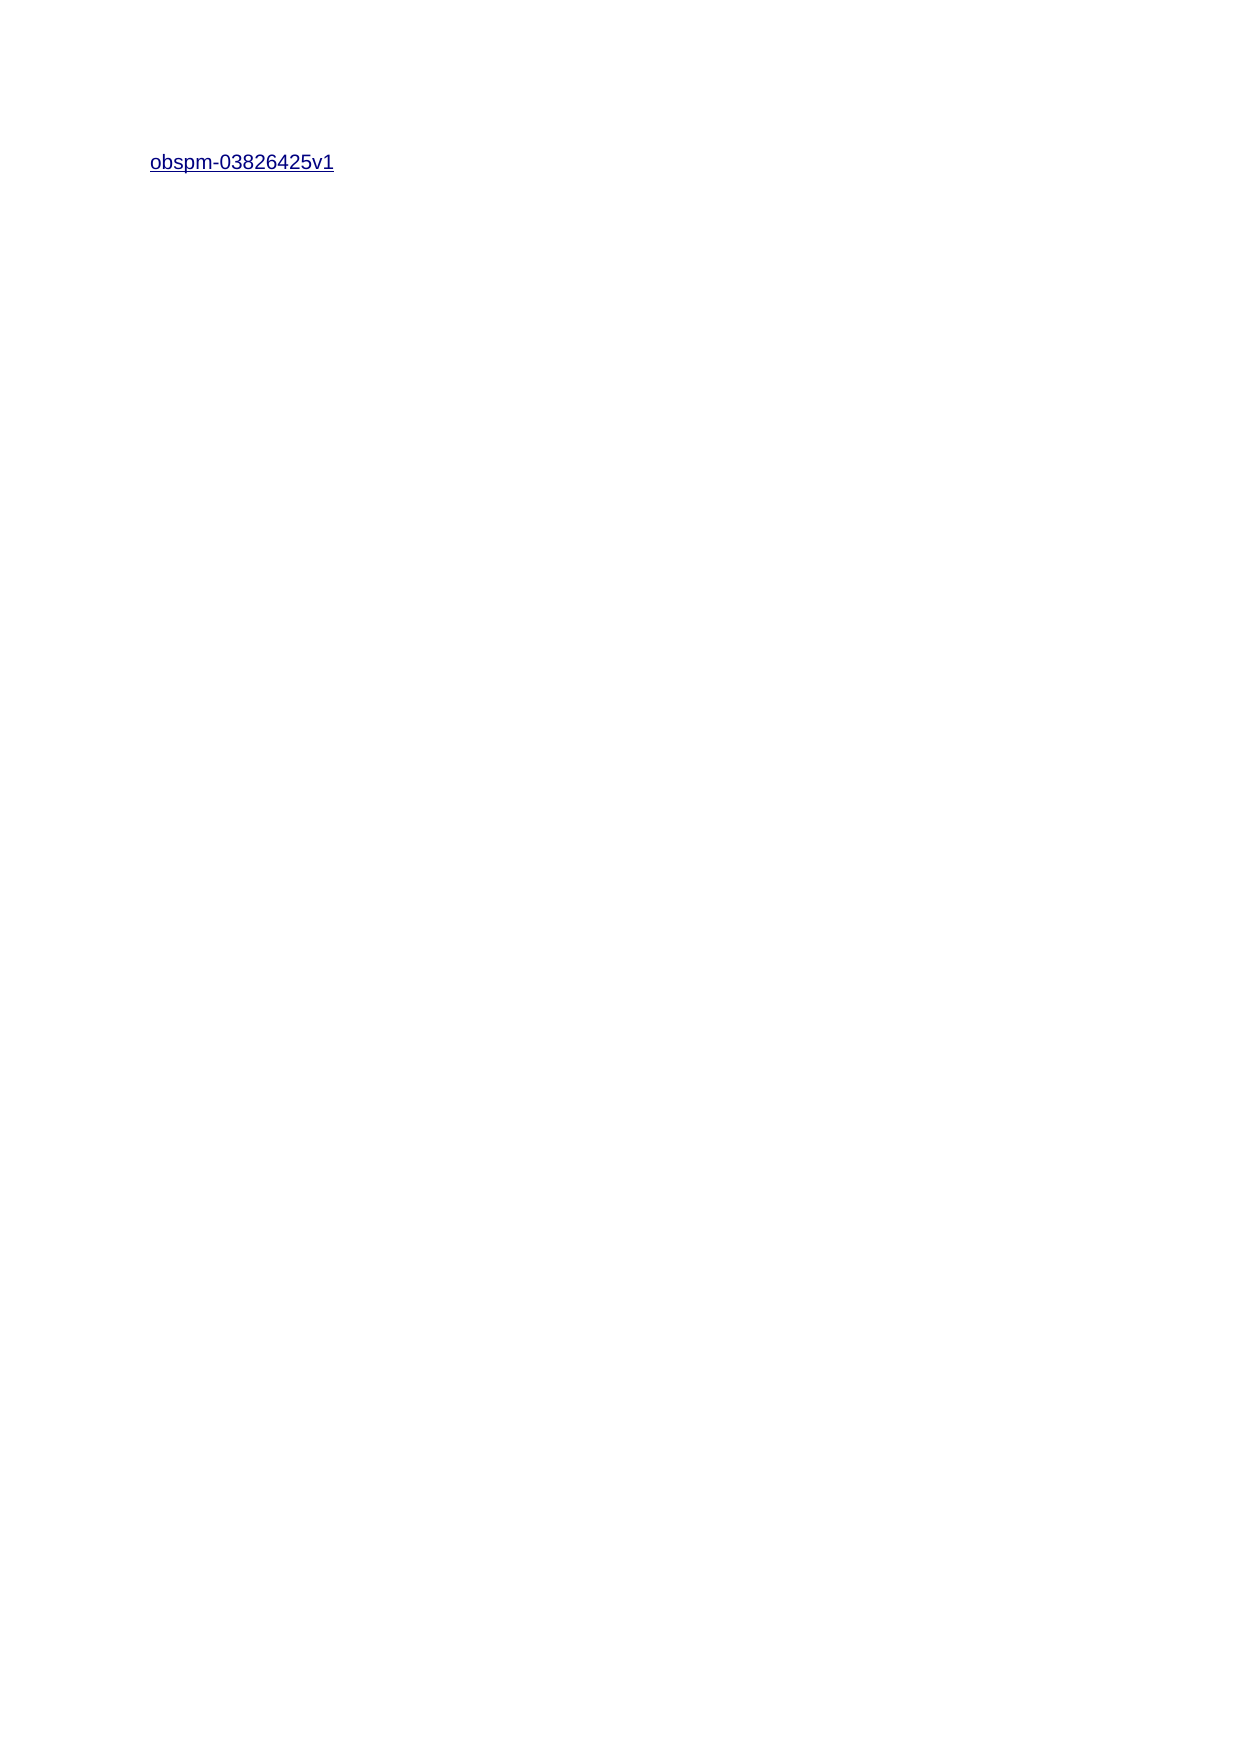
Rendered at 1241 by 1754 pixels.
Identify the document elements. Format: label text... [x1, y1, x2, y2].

table_cell obspm-03826425v1 [150, 150, 1090, 174]
